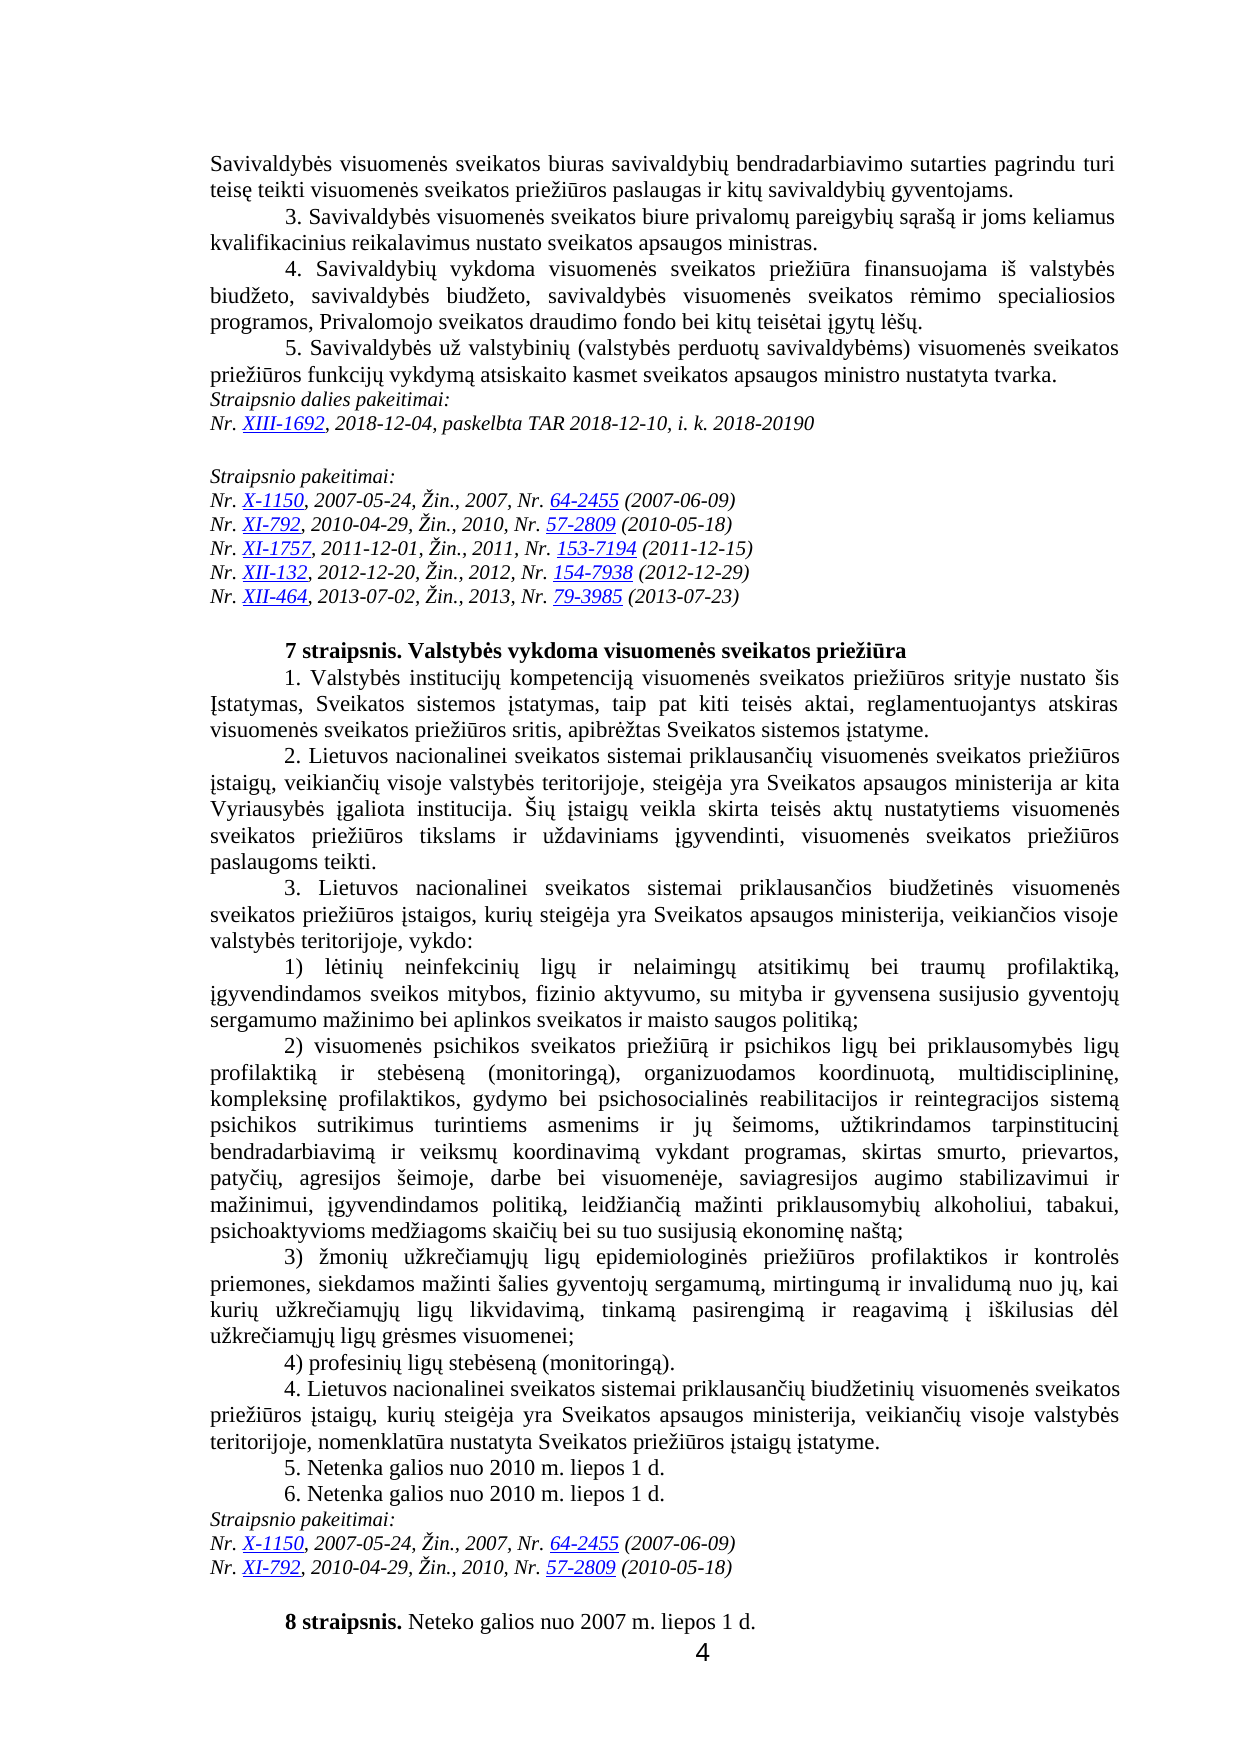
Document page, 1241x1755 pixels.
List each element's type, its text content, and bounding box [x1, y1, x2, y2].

text Nr. XII-464, 2013-07-02, Žin., 2013, Nr. 79-3985 (2013-07-23) [210, 584, 1120, 608]
text Nr. XIII-1692, 2018-12-04, paskelbta TAR 2018-12-10, i. k. 2018-20190 [210, 411, 1120, 435]
text Nr. XI-792, 2010-04-29, Žin., 2010, Nr. 57-2809 (2010-05-18) [210, 512, 1120, 536]
text Savivaldybės visuomenės sveikatos biuras savivaldybių bendradarbiavimo sutarties pagrindu turi teisę teikti visuomenės sveikatos priežiūros paslaugas ir kitų savivaldybių gyventojams. [210, 150, 1116, 203]
text 6. Netenka galios nuo 2010 m. liepos 1 d. [210, 1481, 1120, 1507]
text 2. Lietuvos nacionalinei sveikatos sistemai priklausančių visuomenės sveikatos priežiūros įstaigų, veikiančių visoje valstybės teritorijoje, steigėja yra Sveikatos apsaugos ministerija ar kita Vyriausybės įgaliota institucija. Šių įstaigų veikla skirta teisės aktų nustatytiems visuomenės sveikatos priežiūros tikslams ir uždaviniams įgyvendinti, visuomenės sveikatos priežiūros paslaugoms teikti. [210, 743, 1120, 874]
text 1) lėtinių neinfekcinių ligų ir nelaimingų atsitikimų bei traumų profilaktiką, įgyvendindamos sveikos mitybos, fizinio aktyvumo, su mityba ir gyvensena susijusio gyventojų sergamumo mažinimo bei aplinkos sveikatos ir maisto saugos politiką; [210, 953, 1120, 1032]
text 4. Lietuvos nacionalinei sveikatos sistemai priklausančių biudžetinių visuomenės sveikatos priežiūros įstaigų, kurių steigėja yra Sveikatos apsaugos ministerija, veikiančių visoje valstybės teritorijoje, nomenklatūra nustatyta Sveikatos priežiūros įstaigų įstatyme. [210, 1375, 1120, 1454]
text 3) žmonių užkrečiamųjų ligų epidemiologinės priežiūros profilaktikos ir kontrolės priemones, siekdamos mažinti šalies gyventojų sergamumą, mirtingumą ir invalidumą nuo jų, kai kurių užkrečiamųjų ligų likvidavimą, tinkamą pasirengimą ir reagavimą į iškilusias dėl užkrečiamųjų ligų grėsmes visuomenei; [210, 1243, 1120, 1349]
text Nr. XII-132, 2012-12-20, Žin., 2012, Nr. 154-7938 (2012-12-29) [210, 560, 1120, 584]
text Straipsnio dalies pakeitimai: [210, 387, 1120, 411]
text Nr. XI-1757, 2011-12-01, Žin., 2011, Nr. 153-7194 (2011-12-15) [210, 536, 1120, 560]
text Nr. X-1150, 2007-05-24, Žin., 2007, Nr. 64-2455 (2007-06-09) [210, 1531, 1120, 1555]
text 1. Valstybės institucijų kompetenciją visuomenės sveikatos priežiūros srityje nustato šis Įstatymas, Sveikatos sistemos įstatymas, taip pat kiti teisės aktai, reglamentuojantys atskiras visuomenės sveikatos priežiūros sritis, apibrėžtas Sveikatos sistemos įstatyme. [210, 663, 1120, 743]
text 5. Savivaldybės už valstybinių (valstybės perduotų savivaldybėms) visuomenės sveikatos priežiūros funkcijų vykdymą atsiskaito kasmet sveikatos apsaugos ministro nustatyta tvarka. [210, 334, 1120, 387]
text 3. Lietuvos nacionalinei sveikatos sistemai priklausančios biudžetinės visuomenės sveikatos priežiūros įstaigos, kurių steigėja yra Sveikatos apsaugos ministerija, veikiančios visoje valstybės teritorijoje, vykdo: [210, 874, 1120, 953]
text 2) visuomenės psichikos sveikatos priežiūrą ir psichikos ligų bei priklausomybės ligų profilaktiką ir stebėseną (monitoringą), organizuodamos koordinuotą, multidisciplininę, kompleksinę profilaktikos, gydymo bei psichosocialinės reabilitacijos ir reintegracijos sistemą psichikos sutrikimus turintiems asmenims ir jų šeimoms, užtikrindamos tarpinstitucinį bendradarbiavimą ir veiksmų koordinavimą vykdant programas, skirtas smurto, prievartos, patyčių, agresijos šeimoje, darbe bei visuomenėje, saviagresijos augimo stabilizavimui ir mažinimui, įgyvendindamos politiką, leidžiančią mažinti priklausomybių alkoholiui, tabakui, psichoaktyvioms medžiagoms skaičių bei su tuo susijusią ekonominę naštą; [210, 1032, 1120, 1243]
text Straipsnio pakeitimai: [210, 464, 1120, 488]
text Nr. XI-792, 2010-04-29, Žin., 2010, Nr. 57-2809 (2010-05-18) [210, 1555, 1120, 1579]
text Straipsnio pakeitimai: [210, 1507, 1120, 1531]
text 5. Netenka galios nuo 2010 m. liepos 1 d. [210, 1454, 1120, 1481]
text 7 straipsnis. Valstybės vykdoma visuomenės sveikatos priežiūra [210, 637, 1120, 663]
text 8 straipsnis. Neteko galios nuo 2007 m. liepos 1 d. [210, 1608, 1120, 1634]
text 3. Savivaldybės visuomenės sveikatos biure privalomų pareigybių sąrašą ir joms keliamus kvalifikacinius reikalavimus nustato sveikatos apsaugos ministras. [210, 203, 1116, 255]
text 4. Savivaldybių vykdoma visuomenės sveikatos priežiūra finansuojama iš valstybės biudžeto, savivaldybės biudžeto, savivaldybės visuomenės sveikatos rėmimo specialiosios programos, Privalomojo sveikatos draudimo fondo bei kitų teisėtai įgytų lėšų. [210, 255, 1116, 334]
text Nr. X-1150, 2007-05-24, Žin., 2007, Nr. 64-2455 (2007-06-09) [210, 488, 1120, 512]
text 4) profesinių ligų stebėseną (monitoringą). [210, 1349, 1120, 1375]
